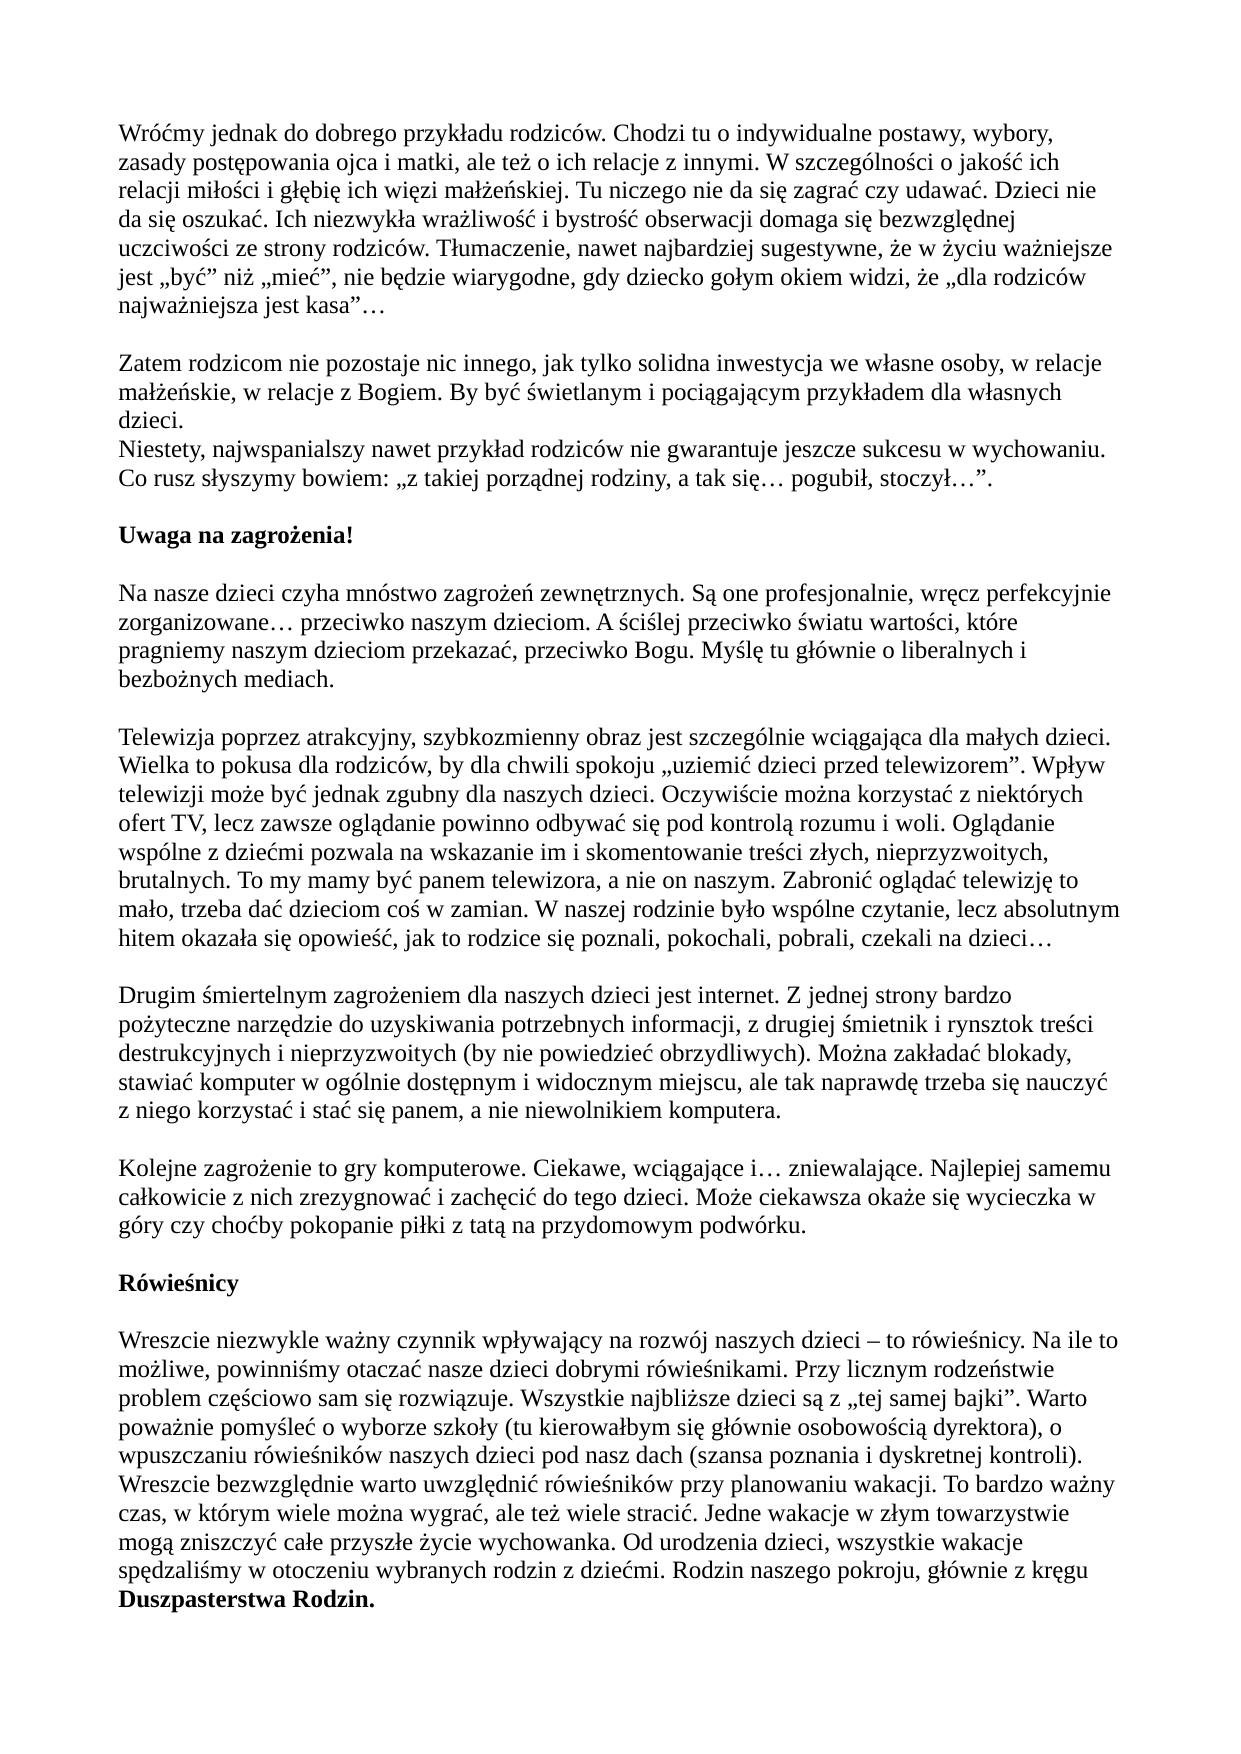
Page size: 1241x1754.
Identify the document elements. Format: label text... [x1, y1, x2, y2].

text Na nasze dzieci czyha mnóstwo zagrożeń zewnętrznych. Są one profesjonalnie, wręcz perfekcyjnie zorganizowane… przeciwko naszym dzieciom. A ściślej przeciwko światu wartości, które pragniemy naszym dzieciom przekazać, przeciwko Bogu. Myślę tu głównie o liberalnych i bezbożnych mediach. [118, 578, 1122, 693]
text Niestety, najwspanialszy nawet przykład rodziców nie gwarantuje jeszcze sukcesu w wychowaniu. Co rusz słyszymy bowiem: „z takiej porządnej rodziny, a tak się… pogubił, stoczył…”. [118, 434, 1122, 492]
text Uwaga na zagrożenia! [118, 521, 1122, 549]
text Drugim śmiertelnym zagrożeniem dla naszych dzieci jest internet. Z jednej strony bardzo pożyteczne narzędzie do uzyskiwania potrzebnych informacji, z drugiej śmietnik i rynsztok treści destrukcyjnych i nieprzyzwoitych (by nie powiedzieć obrzydliwych). Można zakładać blokady, stawiać komputer w ogólnie dostępnym i widocznym miejscu, ale tak naprawdę trzeba się nauczyć z niego korzystać i stać się panem, a nie niewolnikiem komputera. [118, 981, 1122, 1124]
text Rówieśnicy [118, 1268, 1122, 1297]
text Zatem rodzicom nie pozostaje nic innego, jak tylko solidna inwestycja we własne osoby, w relacje małżeńskie, w relacje z Bogiem. By być świetlanym i pociągającym przykładem dla własnych dzieci. [118, 348, 1122, 434]
text Wreszcie niezwykle ważny czynnik wpływający na rozwój naszych dzieci – to rówieśnicy. Na ile to możliwe, powinniśmy otaczać nasze dzieci dobrymi rówieśnikami. Przy licznym rodzeństwie problem częściowo sam się rozwiązuje. Wszystkie najbliższe dzieci są z „tej samej bajki”. Warto poważnie pomyśleć o wyborze szkoły (tu kierowałbym się głównie osobowością dyrektora), o wpuszczaniu rówieśników naszych dzieci pod nasz dach (szansa poznania i dyskretnej kontroli). Wreszcie bezwzględnie warto uwzględnić rówieśników przy planowaniu wakacji. To bardzo ważny czas, w którym wiele można wygrać, ale też wiele stracić. Jedne wakacje w złym towarzystwie mogą zniszczyć całe przyszłe życie wychowanka. Od urodzenia dzieci, wszystkie wakacje spędzaliśmy w otoczeniu wybranych rodzin z dziećmi. Rodzin naszego pokroju, głównie z kręgu Duszpasterstwa Rodzin. [118, 1326, 1122, 1613]
text Wróćmy jednak do dobrego przykładu rodziców. Chodzi tu o indywidualne postawy, wybory, zasady postępowania ojca i matki, ale też o ich relacje z innymi. W szczególności o jakość ich relacji miłości i głębię ich więzi małżeńskiej. Tu niczego nie da się zagrać czy udawać. Dzieci nie da się oszukać. Ich niezwykła wrażliwość i bystrość obserwacji domaga się bezwzględnej uczciwości ze strony rodziców. Tłumaczenie, nawet najbardziej sugestywne, że w życiu ważniejsze jest „być” niż „mieć”, nie będzie wiarygodne, gdy dziecko gołym okiem widzi, że „dla rodziców najważniejsza jest kasa”… [118, 118, 1122, 319]
text Kolejne zagrożenie to gry komputerowe. Ciekawe, wciągające i… zniewalające. Najlepiej samemu całkowicie z nich zrezygnować i zachęcić do tego dzieci. Może ciekawsza okaże się wycieczka w góry czy choćby pokopanie piłki z tatą na przydomowym podwórku. [118, 1153, 1122, 1239]
text Telewizja poprzez atrakcyjny, szybkozmienny obraz jest szczególnie wciągająca dla małych dzieci. Wielka to pokusa dla rodziców, by dla chwili spokoju „uziemić dzieci przed telewizorem”. Wpływ telewizji może być jednak zgubny dla naszych dzieci. Oczywiście można korzystać z niektórych ofert TV, lecz zawsze oglądanie powinno odbywać się pod kontrolą rozumu i woli. Oglądanie wspólne z dziećmi pozwala na wskazanie im i skomentowanie treści złych, nieprzyzwoitych, brutalnych. To my mamy być panem telewizora, a nie on naszym. Zabronić oglądać telewizję to mało, trzeba dać dzieciom coś w zamian. W naszej rodzinie było wspólne czytanie, lecz absolutnym hitem okazała się opowieść, jak to rodzice się poznali, pokochali, pobrali, czekali na dzieci… [118, 722, 1122, 952]
